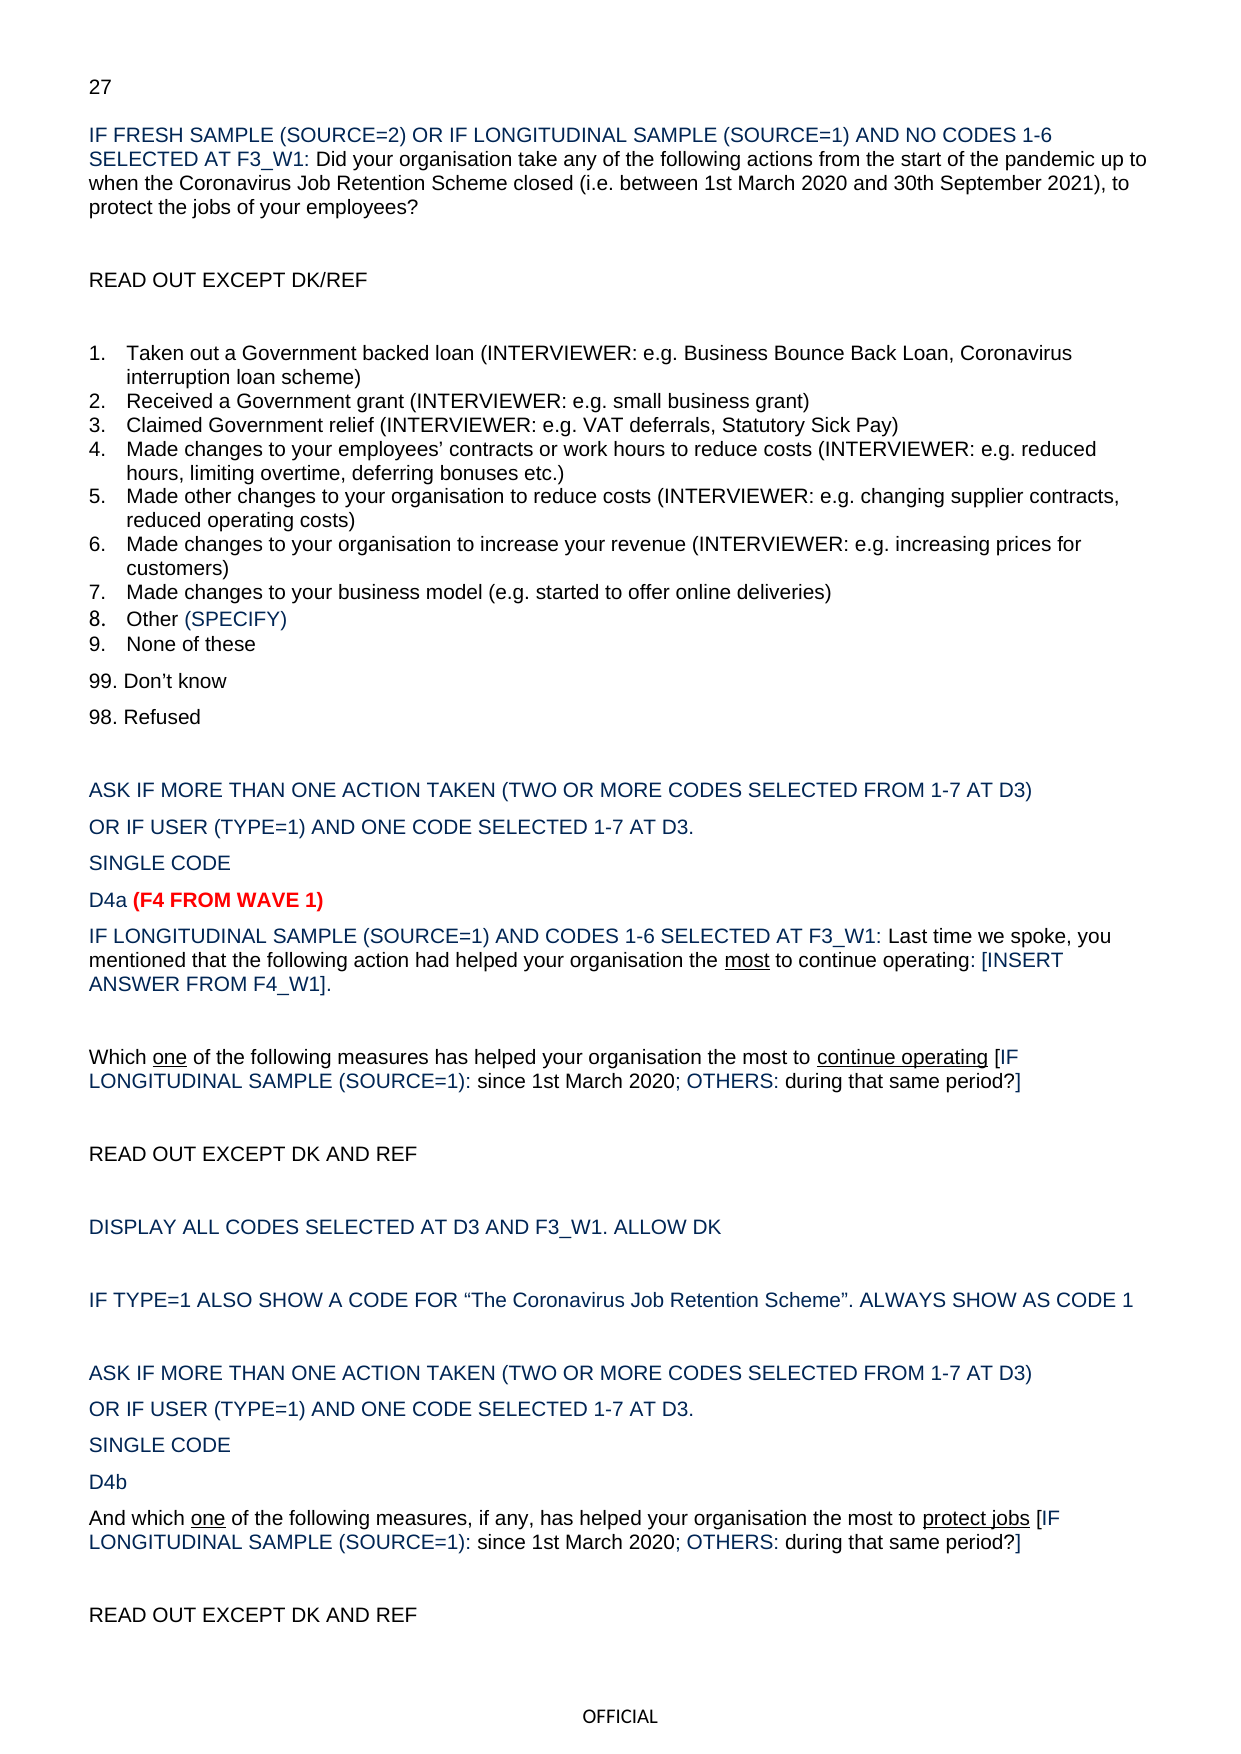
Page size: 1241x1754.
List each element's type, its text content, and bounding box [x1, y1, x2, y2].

text IF TYPE=1 ALSO SHOW A CODE FOR “The Coronavirus Job Retention Scheme”. ALWAYS SHOW AS CODE 1 [89, 1287, 1152, 1311]
text READ OUT EXCEPT DK AND REF [89, 1142, 1152, 1166]
text D4a (F4 FROM WAVE 1) [89, 887, 1152, 911]
list Received a Government grant (INTERVIEWER: e.g. small business grant) [89, 388, 1152, 412]
text IF FRESH SAMPLE (SOURCE=2) OR IF LONGITUDINAL SAMPLE (SOURCE=1) AND NO CODES 1-6 SELECTED AT F3_W1: Did your organisation take any of the following actions from the start of the pandemic up to when the Coronavirus Job Retention Scheme closed (i.e. between 1st March 2020 and 30th September 2021), to protect the jobs of your employees? [89, 123, 1152, 219]
text READ OUT EXCEPT DK AND REF [89, 1603, 1152, 1627]
text ASK IF MORE THAN ONE ACTION TAKEN (TWO OR MORE CODES SELECTED FROM 1-7 AT D3) [89, 1360, 1152, 1384]
text OR IF USER (TYPE=1) AND ONE CODE SELECTED 1-7 AT D3. [89, 814, 1152, 838]
list Made changes to your employees’ contracts or work hours to reduce costs (INTERVIEWER: e.g. reduced hours, limiting overtime, deferring bonuses etc.) [89, 436, 1152, 484]
text IF LONGITUDINAL SAMPLE (SOURCE=1) AND CODES 1-6 SELECTED AT F3_W1: Last time we spoke, you mentioned that the following action had helped your organisation the most to continue operating: [INSERT ANSWER FROM F4_W1]. [89, 924, 1152, 996]
list Made changes to your organisation to increase your revenue (INTERVIEWER: e.g. increasing prices for customers) [89, 532, 1152, 580]
text And which one of the following measures, if any, has helped your organisation the most to protect jobs [IF LONGITUDINAL SAMPLE (SOURCE=1): since 1st March 2020; OTHERS: during that same period?] [89, 1506, 1152, 1554]
text SINGLE CODE [89, 851, 1152, 875]
text SINGLE CODE [89, 1433, 1152, 1457]
list Other (SPECIFY) [89, 604, 1152, 632]
text 99. Don’t know [89, 669, 1152, 693]
text Which one of the following measures has helped your organisation the most to continue operating [IF LONGITUDINAL SAMPLE (SOURCE=1): since 1st March 2020; OTHERS: during that same period?] [89, 1045, 1152, 1093]
text DISPLAY ALL CODES SELECTED AT D3 AND F3_W1. ALLOW DK [89, 1214, 1152, 1238]
text D4b [89, 1470, 1152, 1494]
list Made other changes to your organisation to reduce costs (INTERVIEWER: e.g. changing supplier contracts, reduced operating costs) [89, 484, 1152, 532]
text ASK IF MORE THAN ONE ACTION TAKEN (TWO OR MORE CODES SELECTED FROM 1-7 AT D3) [89, 778, 1152, 802]
list None of these [89, 632, 1152, 656]
text READ OUT EXCEPT DK/REF [89, 268, 1152, 292]
list Claimed Government relief (INTERVIEWER: e.g. VAT deferrals, Statutory Sick Pay) [89, 412, 1152, 436]
text OR IF USER (TYPE=1) AND ONE CODE SELECTED 1-7 AT D3. [89, 1397, 1152, 1421]
list Made changes to your business model (e.g. started to offer online deliveries) [89, 580, 1152, 604]
list Taken out a Government backed loan (INTERVIEWER: e.g. Business Bounce Back Loan, Coronavirus interruption loan scheme) [89, 341, 1152, 388]
text 98. Refused [89, 705, 1152, 729]
